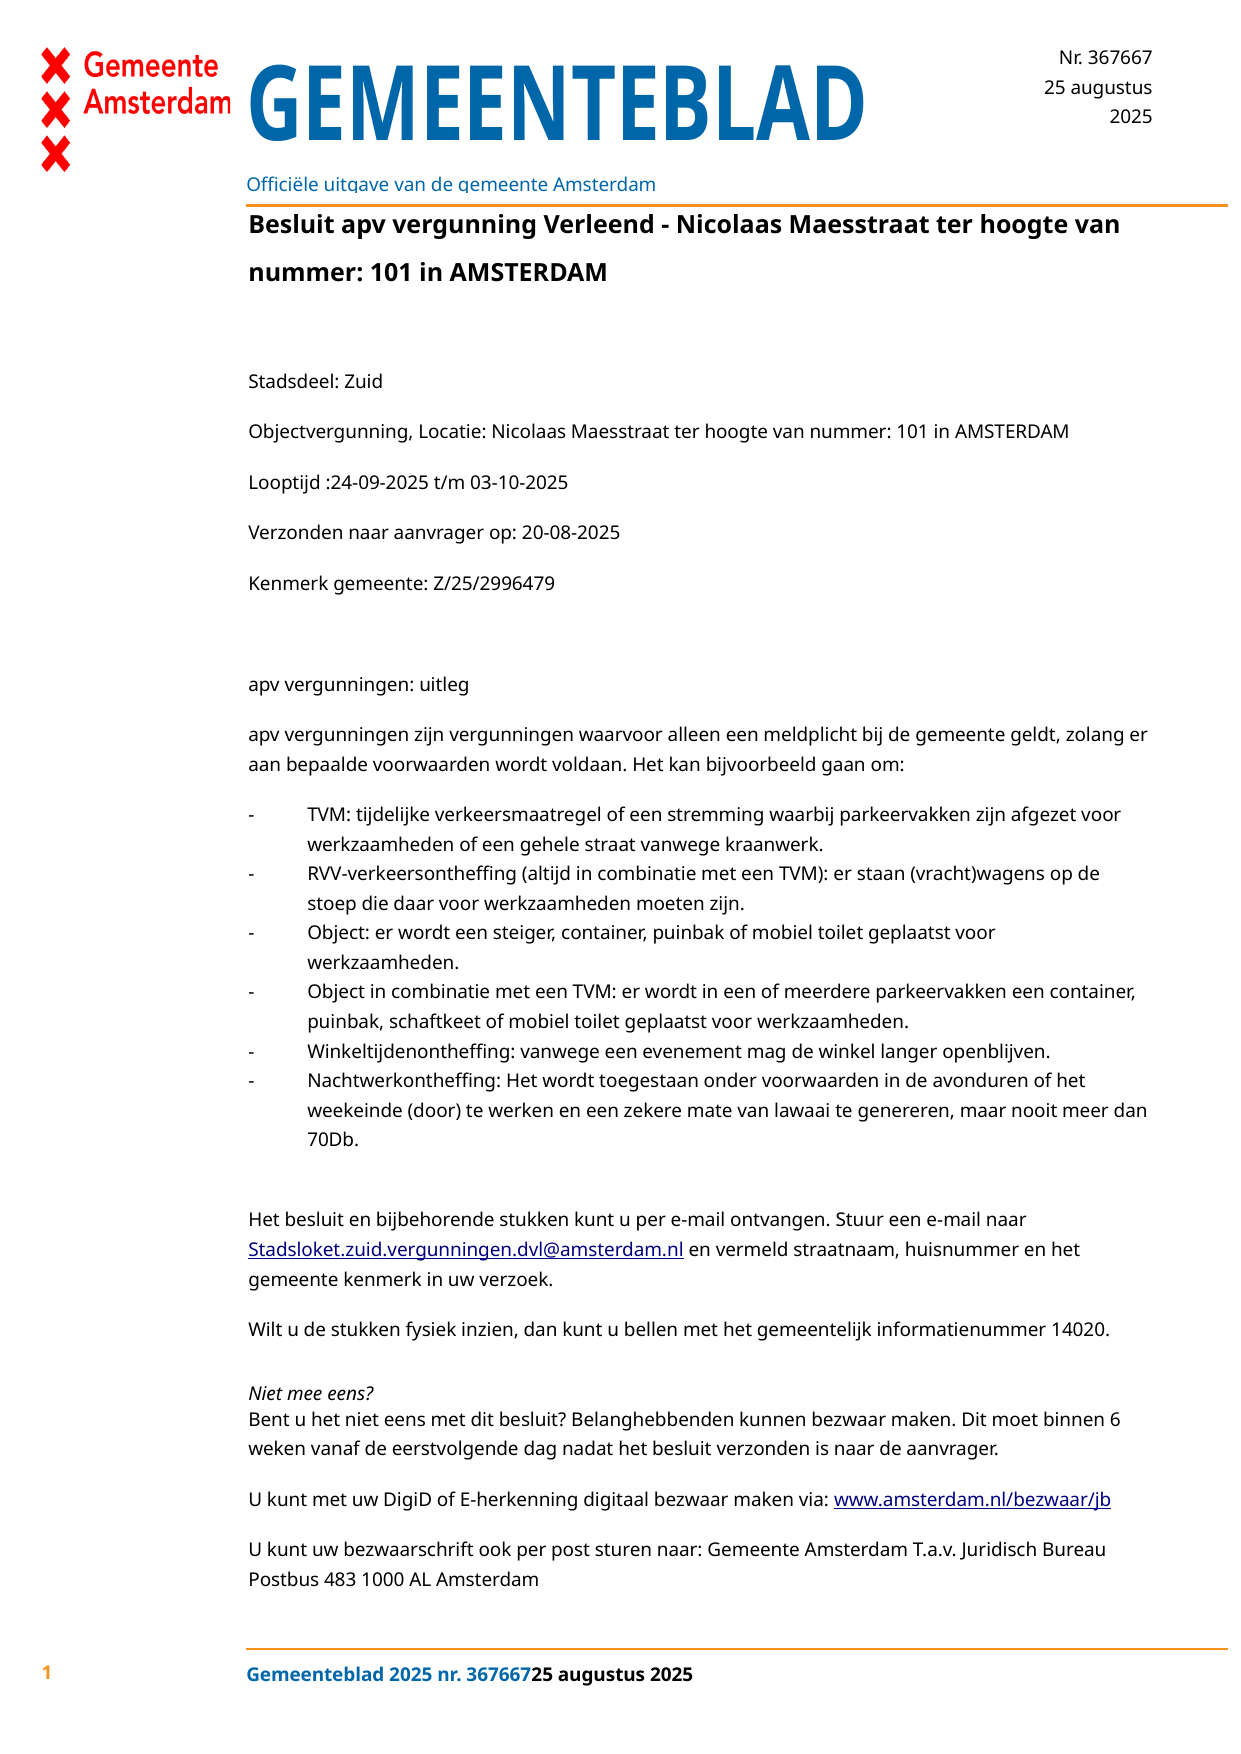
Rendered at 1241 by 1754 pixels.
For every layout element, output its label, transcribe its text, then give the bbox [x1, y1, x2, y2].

text Besluit apv vergunning Verleend - Nicolaas Maesstraat ter hoogte van nummer: 101 in AMSTERDAM [248, 207, 1152, 288]
list TVM: tijdelijke verkeersmaatregel of een stremming waarbij parkeervakken zijn afgezet voor werkzaamheden of een gehele straat vanwege kraanwerk. [248, 801, 1152, 857]
list Object: er wordt een steiger, container, puinbak of mobiel toilet geplaatst voor werkzaamheden. [248, 919, 1152, 975]
list Object in combinatie met een TVM: er wordt in een of meerdere parkeervakken een container, puinbak, schaftkeet of mobiel toilet geplaatst voor werkzaamheden. [248, 979, 1152, 1034]
text Kenmerk gemeente: Z/25/2996479 [248, 570, 1152, 596]
text U kunt uw bezwaarschrift ook per post sturen naar: Gemeente Amsterdam T.a.v. Juridisch Bureau Postbus 483 1000 AL Amsterdam [248, 1536, 1152, 1592]
picture [41, 47, 231, 172]
text Verzonden naar aanvrager op: 20-08-2025 [248, 519, 1152, 545]
text Het besluit en bijbehorende stukken kunt u per e-mail ontvangen. Stuur een e-mail naar Stadsloket.zuid.vergunningen.dvl@amsterdam.nl en vermeld straatnaam, huisnummer en het gemeente kenmerk in uw verzoek. [248, 1207, 1152, 1292]
text U kunt met uw DigiD of E-herkenning digitaal bezwaar maken via: www.amsterdam.nl/bezwaar/jb [248, 1486, 1152, 1512]
list Nachtwerkontheffing: Het wordt toegestaan onder voorwaarden in de avonduren of het weekeinde (door) te werken en een zekere mate van lawaai te genereren, maar nooit meer dan 70Db. [248, 1067, 1152, 1152]
text Niet mee eens? [248, 1380, 1152, 1406]
list RVV-verkeersontheffing (altijd in combinatie met een TVM): er staan (vracht)wagens op de stoep die daar voor werkzaamheden moeten zijn. [248, 860, 1152, 916]
text Bent u het niet eens met dit besluit? Belanghebbenden kunnen bezwaar maken. Dit moet binnen 6 weken vanaf de eerstvolgende dag nadat het besluit verzonden is naar de aanvrager. [248, 1406, 1152, 1461]
text apv vergunningen zijn vergunningen waarvoor alleen een meldplicht bij de gemeente geldt, zolang er aan bepaalde voorwaarden wordt voldaan. Het kan bijvoorbeeld gaan om: [248, 721, 1152, 777]
text apv vergunningen: uitleg [248, 671, 1152, 697]
text Stadsdeel: Zuid [248, 368, 1152, 394]
list Winkeltijdenontheffing: vanwege een evenement mag de winkel langer openblijven. [248, 1038, 1152, 1064]
text Objectvergunning, Locatie: Nicolaas Maesstraat ter hoogte van nummer: 101 in AMSTERDAM [248, 419, 1152, 444]
text Wilt u de stukken fysiek inzien, dan kunt u bellen met het gemeentelijk informatienummer 14020. [248, 1316, 1152, 1342]
text Looptijd :24-09-2025 t/m 03-10-2025 [248, 469, 1152, 495]
